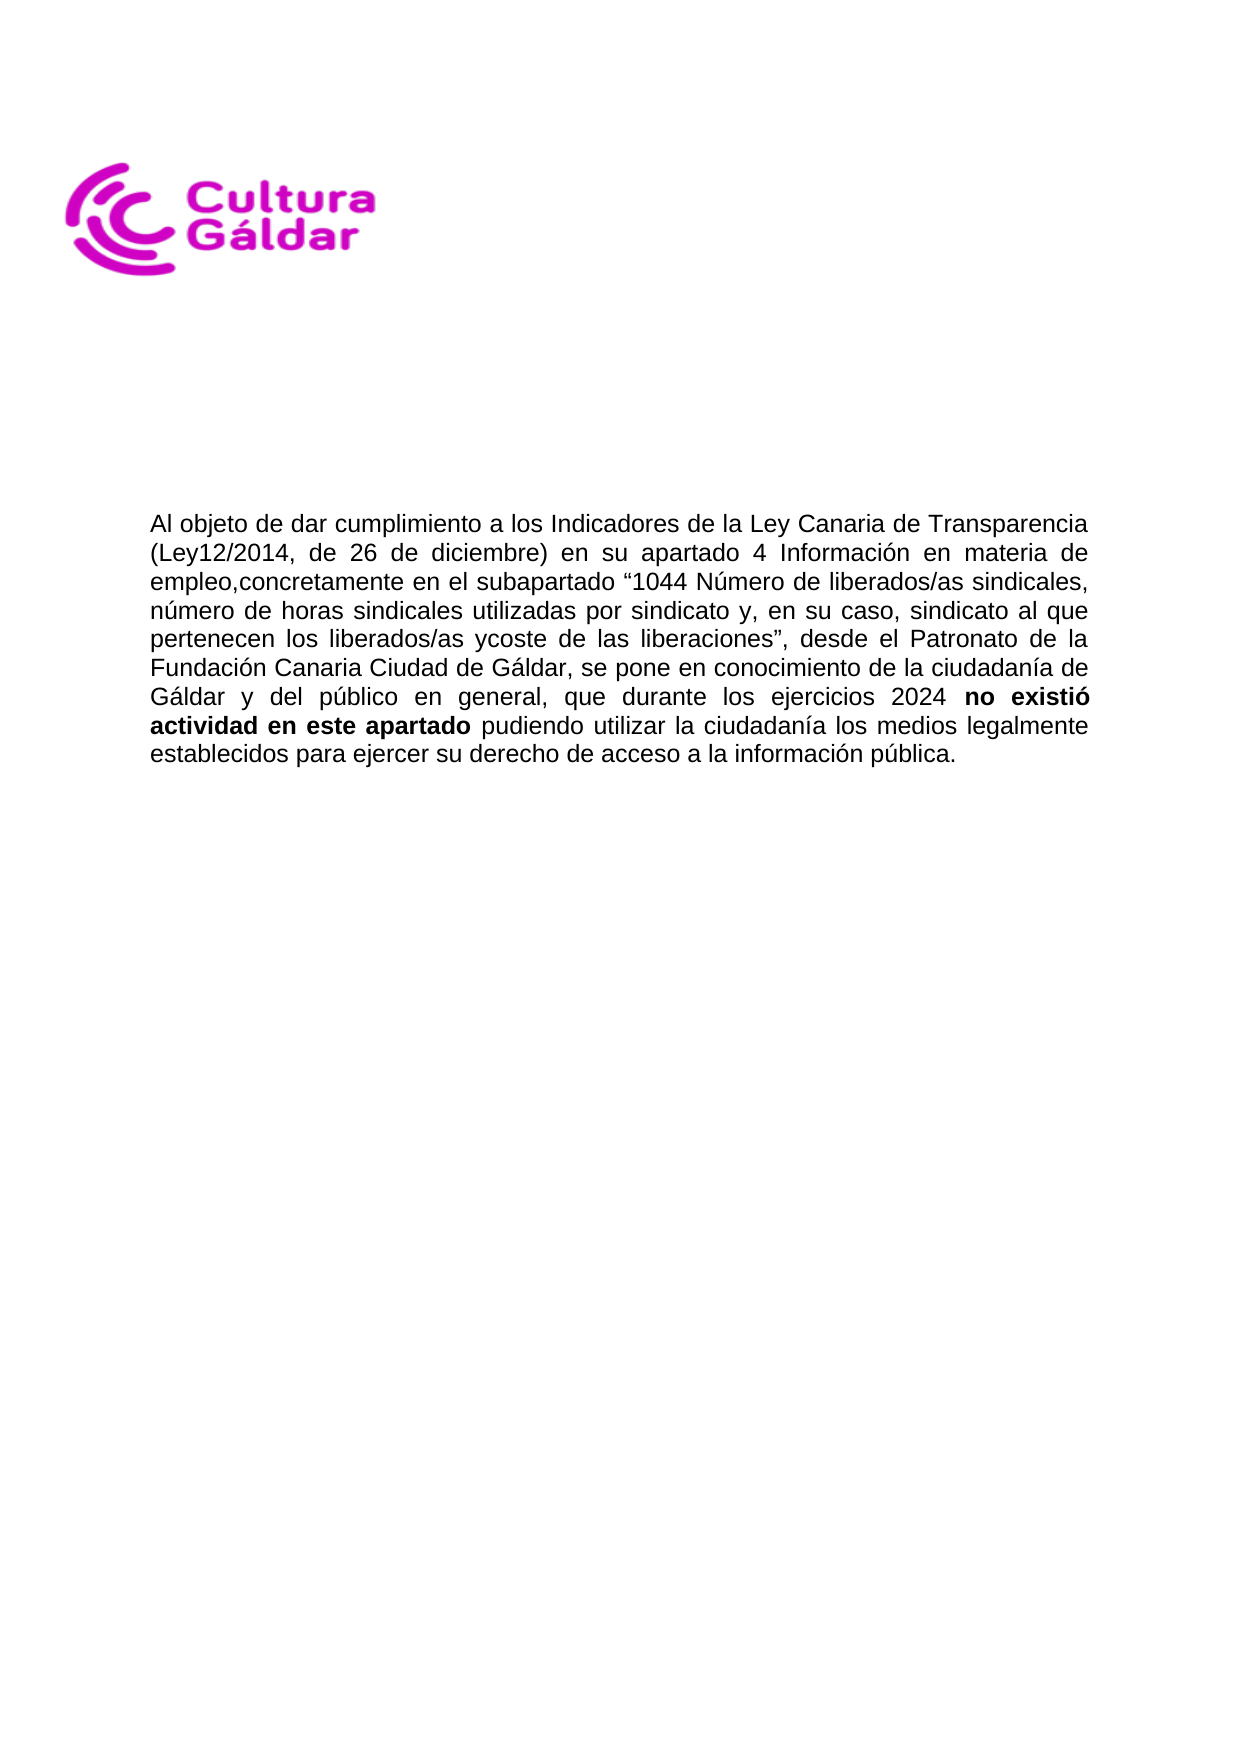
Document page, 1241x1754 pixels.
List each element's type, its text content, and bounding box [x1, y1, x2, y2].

picture [63, 112, 377, 340]
text Al objeto de dar cumplimiento a los Indicadores de la Ley Canaria de Transparencia (Ley12/2014, de 26 de diciembre) en su apartado 4 Información en materia de empleo,concretamente en el subapartado “1044 Número de liberados/as sindicales, número de horas sindicales utilizadas por sindicato y, en su caso, sindicato al que pertenecen los liberados/as ycoste de las liberaciones”, desde el Patronato de la Fundación Canaria Ciudad de Gáldar, se pone en conocimiento de la ciudadanía de Gáldar y del público en general, que durante los ejercicios 2024 no existió actividad en este apartado pudiendo utilizar la ciudadanía los medios legalmente establecidos para ejercer su derecho de acceso a la información pública. [150, 509, 1090, 768]
